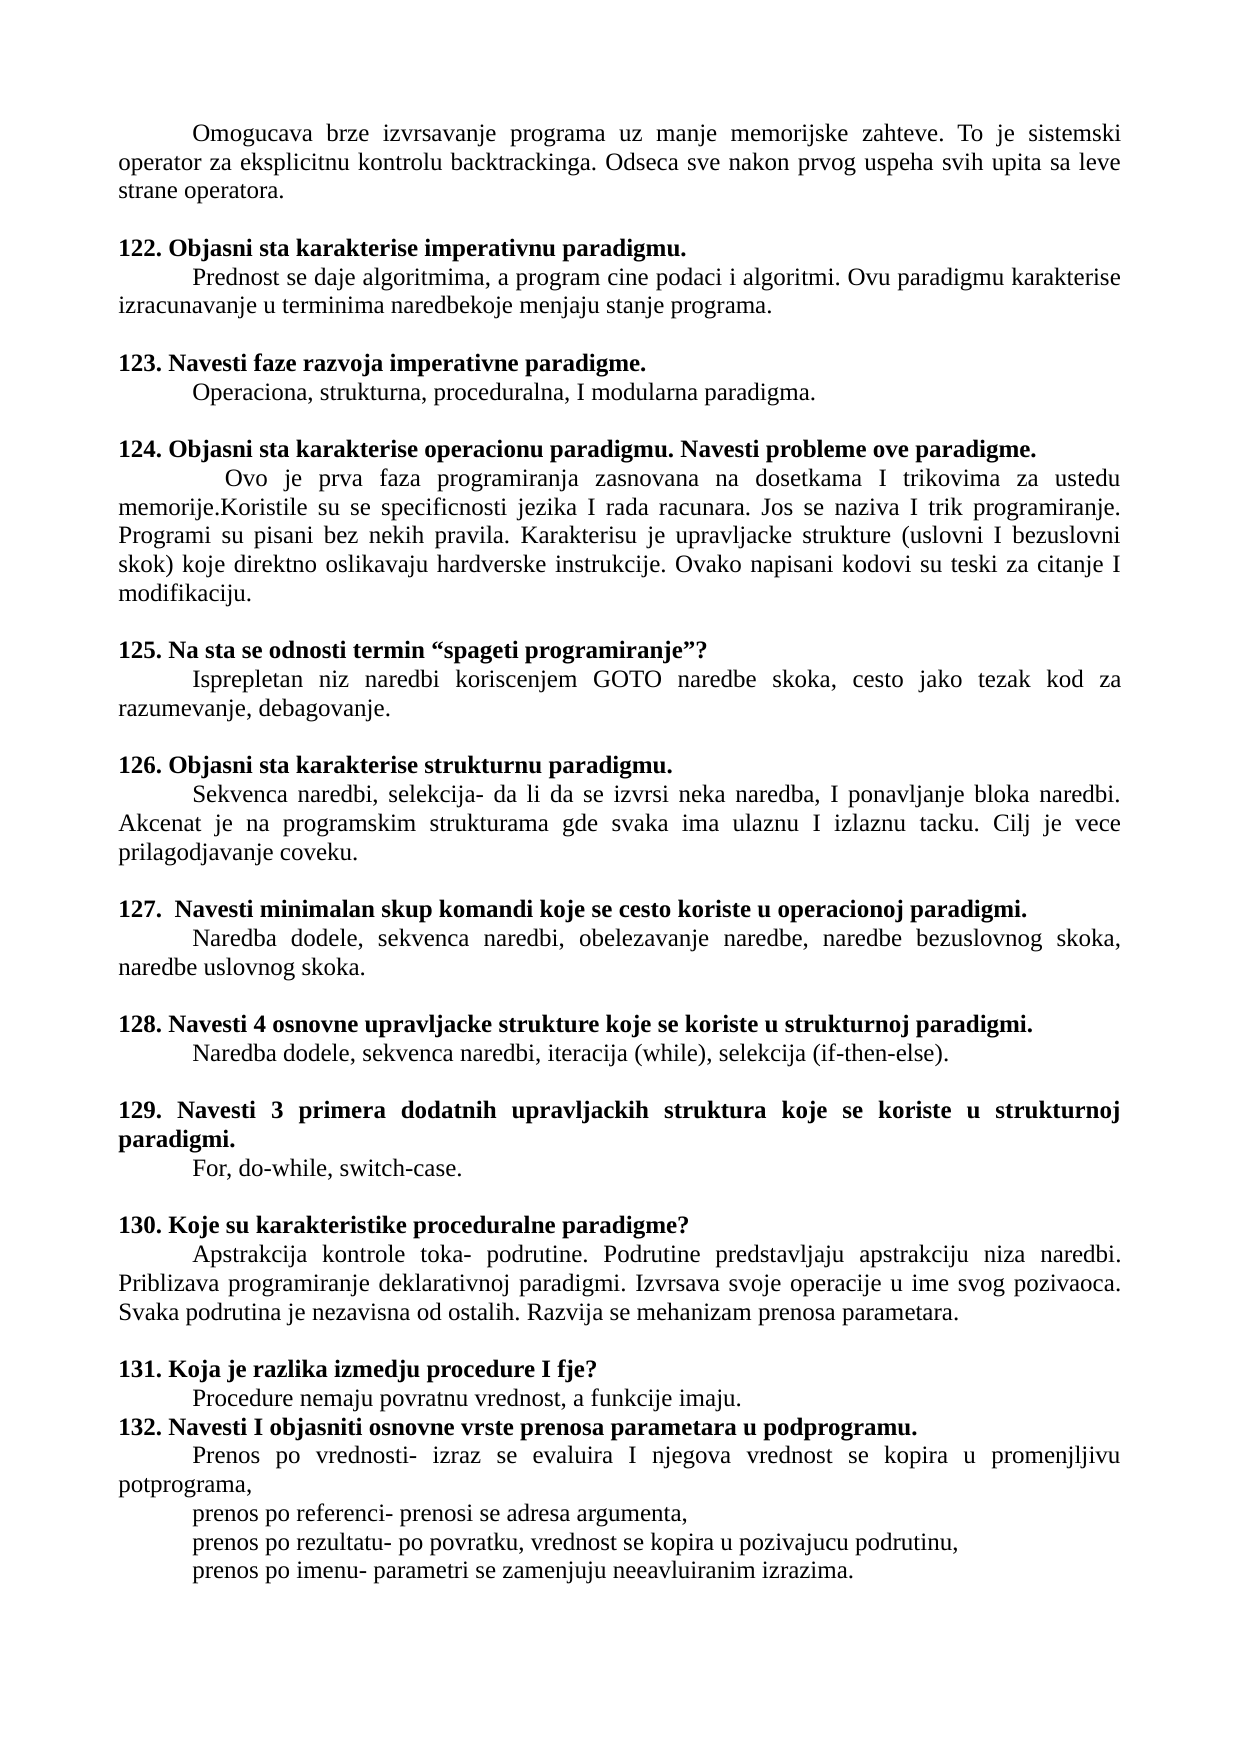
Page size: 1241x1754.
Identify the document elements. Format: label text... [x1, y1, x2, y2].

text 126. Objasni sta karakterise strukturnu paradigmu. [118, 751, 1122, 779]
text Procedure nemaju povratnu vrednost, a funkcije imaju. [118, 1383, 1122, 1412]
text 128. Navesti 4 osnovne upravljacke strukture koje se koriste u strukturnoj paradigmi. [118, 1009, 1122, 1038]
text Naredba dodele, sekvenca naredbi, obelezavanje naredbe, naredbe bezuslovnog skoka, naredbe uslovnog skoka. [118, 923, 1122, 981]
text Ovo je prva faza programiranja zasnovana na dosetkama I trikovima za ustedu memorije.Koristile su se specificnosti jezika I rada racunara. Jos se naziva I trik programiranje. Programi su pisani bez nekih pravila. Karakterisu je upravljacke strukture (uslovni I bezuslovni skok) koje direktno oslikavaju hardverske instrukcije. Ovako napisani kodovi su teski za citanje I modifikaciju. [118, 463, 1122, 607]
text Prednost se daje algoritmima, a program cine podaci i algoritmi. Ovu paradigmu karakterise izracunavanje u terminima naredbekoje menjaju stanje programa. [118, 262, 1122, 319]
text Apstrakcija kontrole toka- podrutine. Podrutine predstavljaju apstrakciju niza naredbi. Priblizava programiranje deklarativnoj paradigmi. Izvrsava svoje operacije u ime svog pozivaoca. Svaka podrutina je nezavisna od ostalih. Razvija se mehanizam prenosa parametara. [118, 1239, 1122, 1326]
text 127. Navesti minimalan skup komandi koje se cesto koriste u operacionoj paradigmi. [118, 894, 1122, 923]
text 132. Navesti I objasniti osnovne vrste prenosa parametara u podprogramu. [118, 1412, 1122, 1441]
text Sekvenca naredbi, selekcija- da li da se izvrsi neka naredba, I ponavljanje bloka naredbi. Akcenat je na programskim strukturama gde svaka ima ulaznu I izlaznu tacku. Cilj je vece prilagodjavanje coveku. [118, 779, 1122, 866]
text 123. Navesti faze razvoja imperativne paradigme. [118, 348, 1122, 377]
text 131. Koja je razlika izmedju procedure I fje? [118, 1354, 1122, 1383]
text 125. Na sta se odnosti termin “spageti programiranje”? [118, 636, 1122, 664]
text Omogucava brze izvrsavanje programa uz manje memorijske zahteve. To je sistemski operator za eksplicitnu kontrolu backtrackinga. Odseca sve nakon prvog uspeha svih upita sa leve strane operatora. [118, 118, 1122, 204]
text Operaciona, strukturna, proceduralna, I modularna paradigma. [118, 377, 1122, 406]
text 122. Objasni sta karakterise imperativnu paradigmu. [118, 233, 1122, 262]
text 124. Objasni sta karakterise operacionu paradigmu. Navesti probleme ove paradigme. [118, 434, 1122, 463]
text 129. Navesti 3 primera dodatnih upravljackih struktura koje se koriste u strukturnoj paradigmi. [118, 1096, 1122, 1153]
text For, do-while, switch-case. [118, 1153, 1122, 1182]
text Naredba dodele, sekvenca naredbi, iteracija (while), selekcija (if-then-else). [118, 1038, 1122, 1067]
text prenos po imenu- parametri se zamenjuju neeavluiranim izrazima. [118, 1556, 1122, 1584]
text prenos po referenci- prenosi se adresa argumenta, [118, 1498, 1122, 1527]
text prenos po rezultatu- po povratku, vrednost se kopira u pozivajucu podrutinu, [118, 1527, 1122, 1556]
text 130. Koje su karakteristike proceduralne paradigme? [118, 1211, 1122, 1239]
text Isprepletan niz naredbi koriscenjem GOTO naredbe skoka, cesto jako tezak kod za razumevanje, debagovanje. [118, 664, 1122, 722]
text Prenos po vrednosti- izraz se evaluira I njegova vrednost se kopira u promenjljivu potprograma, [118, 1441, 1122, 1498]
